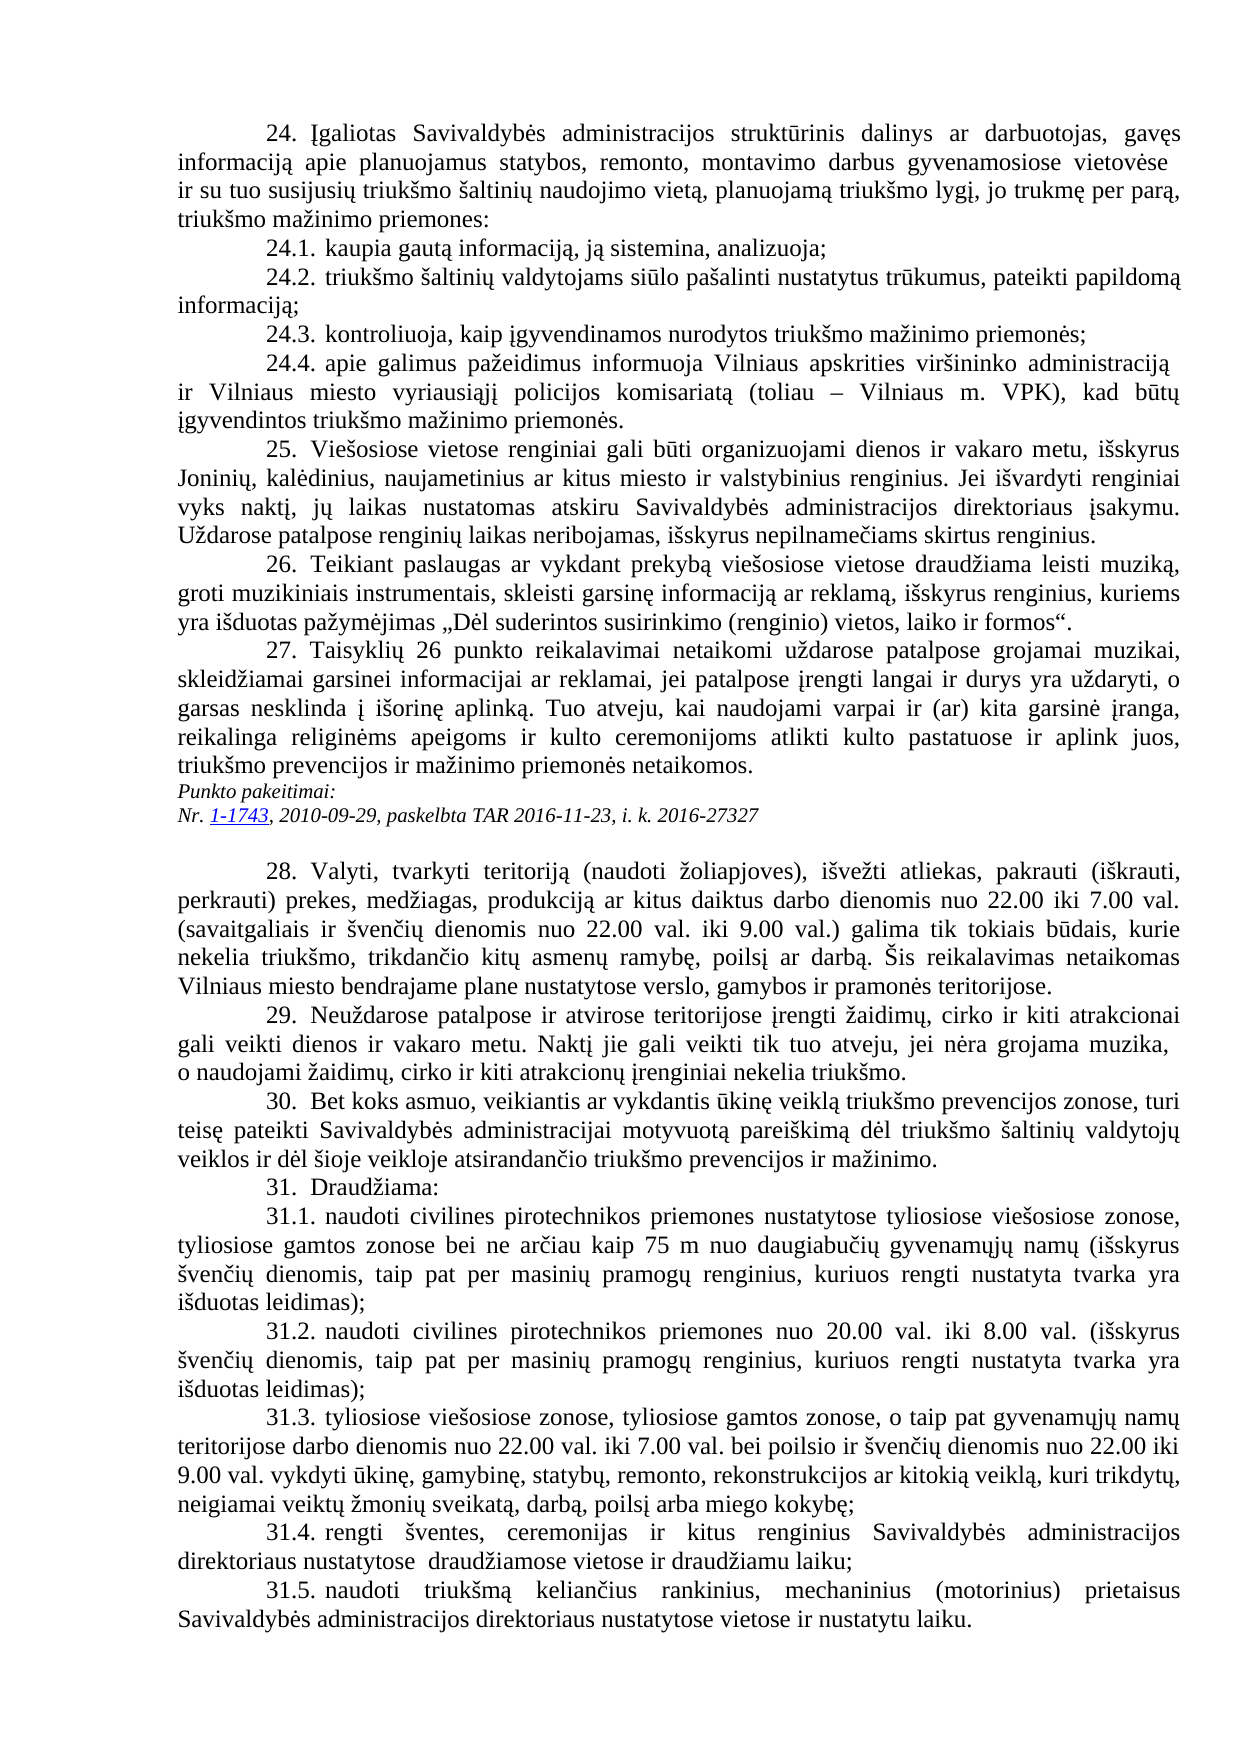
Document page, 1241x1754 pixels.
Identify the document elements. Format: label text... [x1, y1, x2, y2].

text 24.1. kaupia gautą informaciją, ją sistemina, analizuoja; [177, 233, 1181, 262]
text 31.5. naudoti triukšmą keliančius rankinius, mechaninius (motorinius) prietaisus Savivaldybės administracijos direktoriaus nustatytose vietose ir nustatytu laiku. [177, 1575, 1181, 1632]
text 29. Neuždarose patalpose ir atvirose teritorijose įrengti žaidimų, cirko ir kiti atrakcionai gali veikti dienos ir vakaro metu. Naktį jie gali veikti tik tuo atveju, jei nėra grojama muzika, o naudojami žaidimų, cirko ir kiti atrakcionų įrenginiai nekelia triukšmo. [177, 1000, 1181, 1086]
text 31.1. naudoti civilines pirotechnikos priemones nustatytose tyliosiose viešosiose zonose, tyliosiose gamtos zonose bei ne arčiau kaip 75 m nuo daugiabučių gyvenamųjų namų (išskyrus švenčių dienomis, taip pat per masinių pramogų renginius, kuriuos rengti nustatyta tvarka yra išduotas leidimas); [177, 1201, 1181, 1316]
text 28. Valyti, tvarkyti teritoriją (naudoti žoliapjoves), išvežti atliekas, pakrauti (iškrauti, perkrauti) prekes, medžiagas, produkciją ar kitus daiktus darbo dienomis nuo 22.00 iki 7.00 val. (savaitgaliais ir švenčių dienomis nuo 22.00 val. iki 9.00 val.) galima tik tokiais būdais, kurie nekelia triukšmo, trikdančio kitų asmenų ramybę, poilsį ar darbą. Šis reikalavimas netaikomas Vilniaus miesto bendrajame plane nustatytose verslo, gamybos ir pramonės teritorijose. [177, 856, 1181, 1000]
text 26. Teikiant paslaugas ar vykdant prekybą viešosiose vietose draudžiama leisti muziką, groti muzikiniais instrumentais, skleisti garsinę informaciją ar reklamą, išskyrus renginius, kuriems yra išduotas pažymėjimas „Dėl suderintos susirinkimo (renginio) vietos, laiko ir formos“. [177, 549, 1181, 636]
text Nr. 1-1743, 2010-09-29, paskelbta TAR 2016-11-23, i. k. 2016-27327 [177, 803, 1181, 827]
text 31.4. rengti šventes, ceremonijas ir kitus renginius Savivaldybės administracijos direktoriaus nustatytose draudžiamose vietose ir draudžiamu laiku; [177, 1517, 1181, 1575]
text 31.2. naudoti civilines pirotechnikos priemones nuo 20.00 val. iki 8.00 val. (išskyrus švenčių dienomis, taip pat per masinių pramogų renginius, kuriuos rengti nustatyta tvarka yra išduotas leidimas); [177, 1316, 1181, 1402]
text Punkto pakeitimai: [177, 779, 1181, 803]
text 24.3. kontroliuoja, kaip įgyvendinamos nurodytos triukšmo mažinimo priemonės; [177, 319, 1181, 348]
text 25. Viešosiose vietose renginiai gali būti organizuojami dienos ir vakaro metu, išskyrus Joninių, kalėdinius, naujametinius ar kitus miesto ir valstybinius renginius. Jei išvardyti renginiai vyks naktį, jų laikas nustatomas atskiru Savivaldybės administracijos direktoriaus įsakymu. Uždarose patalpose renginių laikas neribojamas, išskyrus nepilnamečiams skirtus renginius. [177, 434, 1181, 549]
text 24.2. triukšmo šaltinių valdytojams siūlo pašalinti nustatytus trūkumus, pateikti papildomą informaciją; [177, 262, 1181, 319]
text 31. Draudžiama: [177, 1172, 1181, 1201]
text 27. Taisyklių 26 punkto reikalavimai netaikomi uždarose patalpose grojamai muzikai, skleidžiamai garsinei informacijai ar reklamai, jei patalpose įrengti langai ir durys yra uždaryti, o garsas nesklinda į išorinę aplinką. Tuo atveju, kai naudojami varpai ir (ar) kita garsinė įranga, reikalinga religinėms apeigoms ir kulto ceremonijoms atlikti kulto pastatuose ir aplink juos, triukšmo prevencijos ir mažinimo priemonės netaikomos. [177, 636, 1181, 779]
text 31.3. tyliosiose viešosiose zonose, tyliosiose gamtos zonose, o taip pat gyvenamųjų namų teritorijose darbo dienomis nuo 22.00 val. iki 7.00 val. bei poilsio ir švenčių dienomis nuo 22.00 iki 9.00 val. vykdyti ūkinę, gamybinę, statybų, remonto, rekonstrukcijos ar kitokią veiklą, kuri trikdytų, neigiamai veiktų žmonių sveikatą, darbą, poilsį arba miego kokybę; [177, 1402, 1181, 1517]
text 24.4. apie galimus pažeidimus informuoja Vilniaus apskrities viršininko administraciją ir Vilniaus miesto vyriausiąjį policijos komisariatą (toliau – Vilniaus m. VPK), kad būtų įgyvendintos triukšmo mažinimo priemonės. [177, 348, 1181, 434]
text 30. Bet koks asmuo, veikiantis ar vykdantis ūkinę veiklą triukšmo prevencijos zonose, turi teisę pateikti Savivaldybės administracijai motyvuotą pareiškimą dėl triukšmo šaltinių valdytojų veiklos ir dėl šioje veikloje atsirandančio triukšmo prevencijos ir mažinimo. [177, 1086, 1181, 1172]
text 24. Įgaliotas Savivaldybės administracijos struktūrinis dalinys ar darbuotojas, gavęs informaciją apie planuojamus statybos, remonto, montavimo darbus gyvenamosiose vietovėse ir su tuo susijusių triukšmo šaltinių naudojimo vietą, planuojamą triukšmo lygį, jo trukmę per parą, triukšmo mažinimo priemones: [177, 118, 1181, 233]
